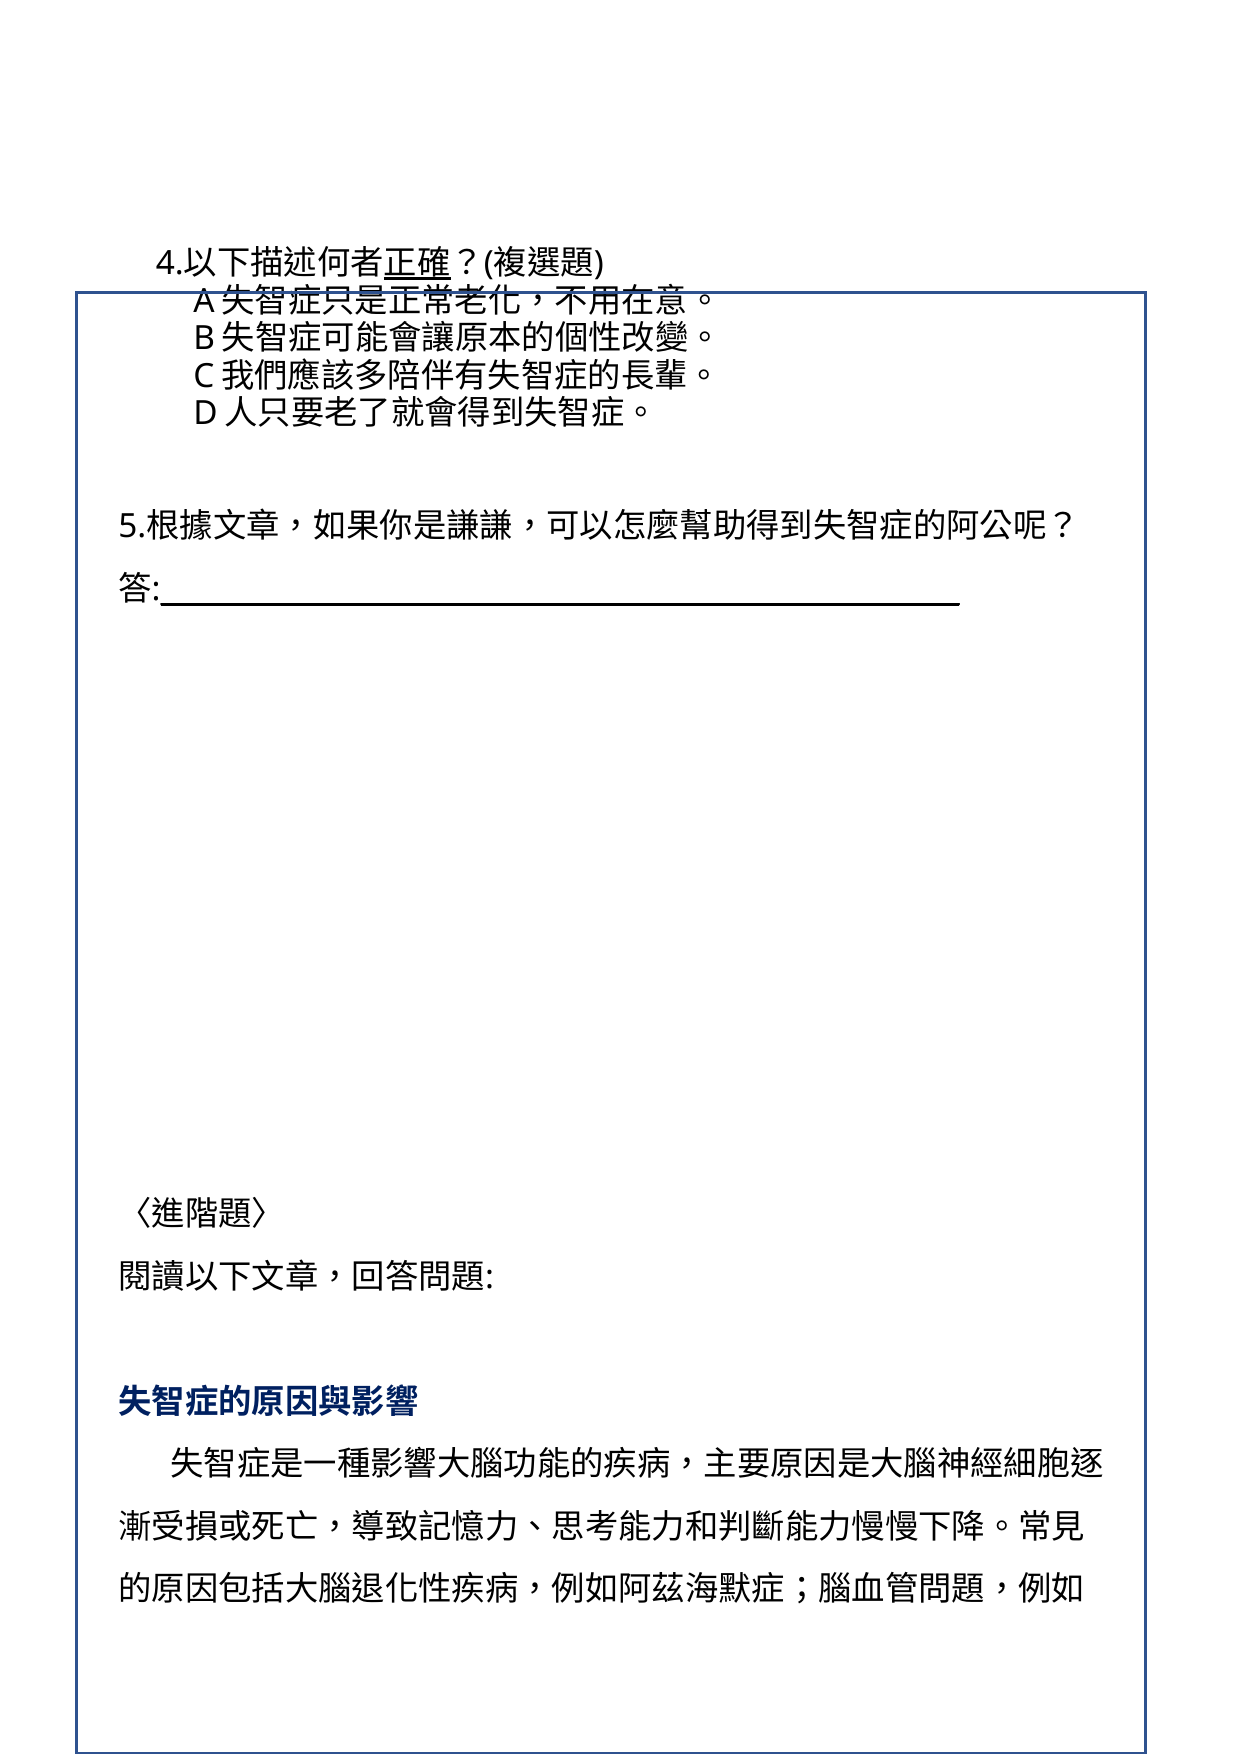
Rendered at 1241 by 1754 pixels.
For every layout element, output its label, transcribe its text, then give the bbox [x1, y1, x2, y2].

text 答:______________________________________________________ [118, 544, 1107, 607]
text 〈進階題〉 [118, 1169, 1107, 1232]
text B失智症可能會讓原本的個性改變。 [193, 319, 1107, 357]
text D人只要老了就會得到失智症。 [193, 394, 1107, 432]
text 失智症的原因與影響 [118, 1357, 1107, 1419]
text 閱讀以下文章，回答問題: [118, 1232, 1107, 1294]
text A失智症只是正常老化，不用在意。 [193, 294, 1107, 319]
text 4.以下描述何者正確？(複選題) [156, 244, 1107, 282]
text 5.根據文章，如果你是謙謙，可以怎麼幫助得到失智症的阿公呢？ [118, 507, 1107, 544]
text C我們應該多陪伴有失智症的長輩。 [193, 357, 1107, 394]
text [193, 282, 1107, 291]
text 失智症是一種影響大腦功能的疾病，主要原因是大腦神經細胞逐漸受損或死亡，導致記憶力、思考能力和判斷能力慢慢下降。常見的原因包括大腦退化性疾病，例如阿茲海默症；腦血管問題，例如 [118, 1419, 1107, 1607]
